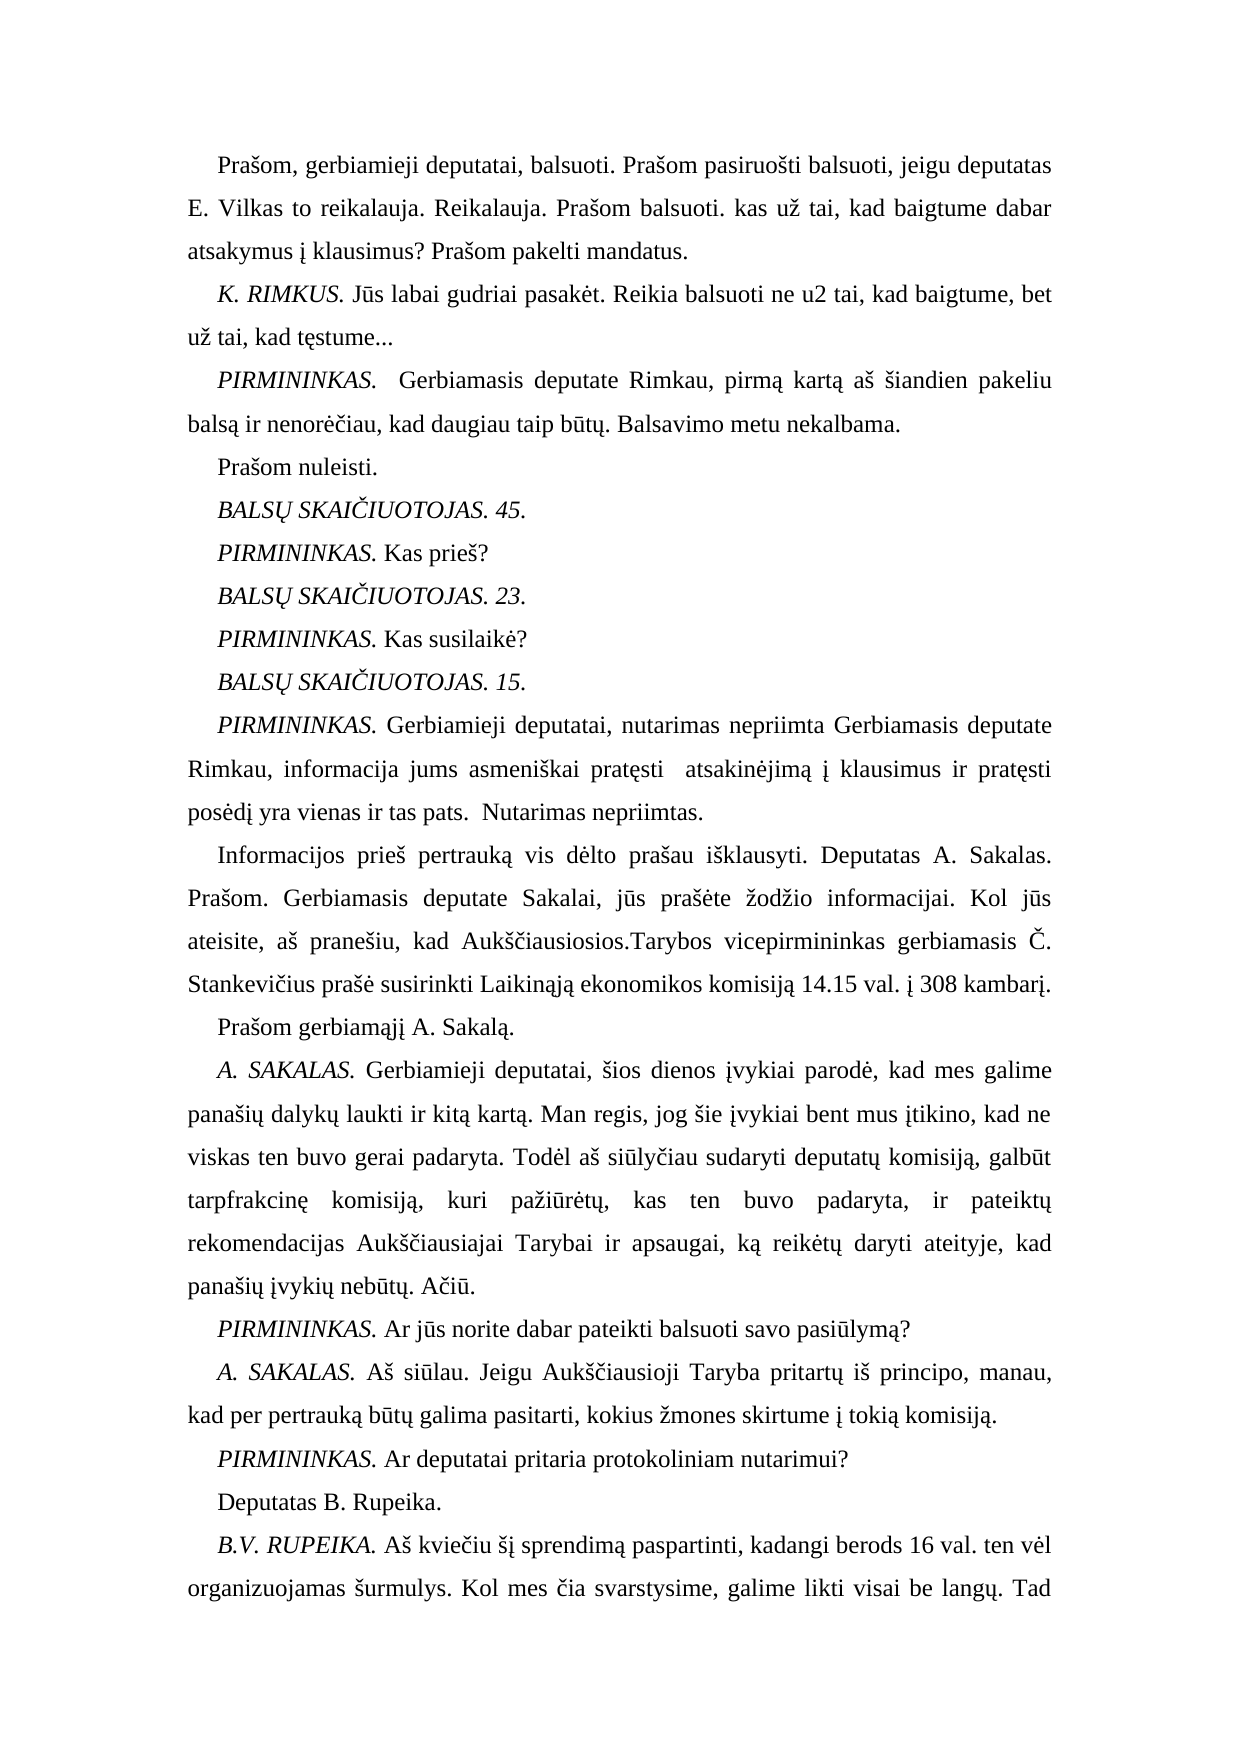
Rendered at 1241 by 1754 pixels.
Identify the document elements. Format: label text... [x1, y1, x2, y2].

text Prašom gerbiamąjį A. Sakalą. [187, 1012, 1053, 1041]
text B.V. RUPEIKA. Aš kviečiu šį sprendimą paspartinti, kadangi berods 16 val. ten vėl organizuojamas šurmulys. Kol mes čia svarstysime, galime likti visai be langų. Tad [187, 1530, 1053, 1602]
text Prašom nuleisti. [187, 452, 1053, 481]
text Prašom, gerbiamieji deputatai, balsuoti. Prašom pasiruošti balsuoti, jeigu deputatas E. Vilkas to reikalauja. Reikalauja. Prašom balsuoti. kas už tai, kad baigtume dabar atsakymus į klausimus? Prašom pakelti mandatus. [187, 150, 1053, 265]
text BALSŲ SKAIČIUOTOJAS. 23. [187, 581, 1053, 610]
text Informacijos prieš pertrauką vis dėlto prašau išklausyti. Deputatas A. Sakalas. Prašom. Gerbiamasis deputate Sakalai, jūs prašėte žodžio informacijai. Kol jūs ateisite, aš pranešiu, kad Aukščiausiosios.Tarybos vicepirmininkas gerbiamasis Č. Stankevičius prašė susirinkti Laikinąją ekonomikos komisiją 14.15 val. į 308 kambarį. [187, 840, 1053, 998]
text PIRMININKAS. Gerbiamasis deputate Rimkau, pirmą kartą aš šiandien pakeliu balsą ir nenorėčiau, kad daugiau taip būtų. Balsavimo metu nekalbama. [187, 366, 1053, 437]
text PIRMININKAS. Kas prieš? [187, 538, 1053, 567]
text PIRMININKAS. Ar jūs norite dabar pateikti balsuoti savo pasiūlymą? [187, 1314, 1053, 1343]
text BALSŲ SKAIČIUOTOJAS. 15. [187, 667, 1053, 696]
text PIRMININKAS. Gerbiamieji deputatai, nutarimas nepriimta Gerbiamasis deputate Rimkau, informacija jums asmeniškai pratęsti atsakinėjimą į klausimus ir pratęsti posėdį yra vienas ir tas pats. Nutarimas nepriimtas. [187, 711, 1053, 826]
text PIRMININKAS. Kas susilaikė? [187, 624, 1053, 653]
text A. SAKALAS. Gerbiamieji deputatai, šios dienos įvykiai parodė, kad mes galime panašių dalykų laukti ir kitą kartą. Man regis, jog šie įvykiai bent mus įtikino, kad ne viskas ten buvo gerai padaryta. Todėl aš siūlyčiau sudaryti deputatų komisiją, galbūt tarpfrakcinę komisiją, kuri pažiūrėtų, kas ten buvo padaryta, ir pateiktų rekomendacijas Aukščiausiajai Tarybai ir apsaugai, ką reikėtų daryti ateityje, kad panašių įvykių nebūtų. Ačiū. [187, 1056, 1053, 1300]
text K. RIMKUS. Jūs labai gudriai pasakėt. Reikia balsuoti ne u2 tai, kad baigtume, bet už tai, kad tęstume... [187, 279, 1053, 351]
text A. SAKALAS. Aš siūlau. Jeigu Aukščiausioji Taryba pritartų iš principo, manau, kad per pertrauką būtų galima pasitarti, kokius žmones skirtume į tokią komisiją. [187, 1357, 1053, 1429]
text Deputatas B. Rupeika. [187, 1487, 1053, 1516]
text BALSŲ SKAIČIUOTOJAS. 45. [187, 495, 1053, 524]
text PIRMININKAS. Ar deputatai pritaria protokoliniam nutarimui? [187, 1444, 1053, 1472]
